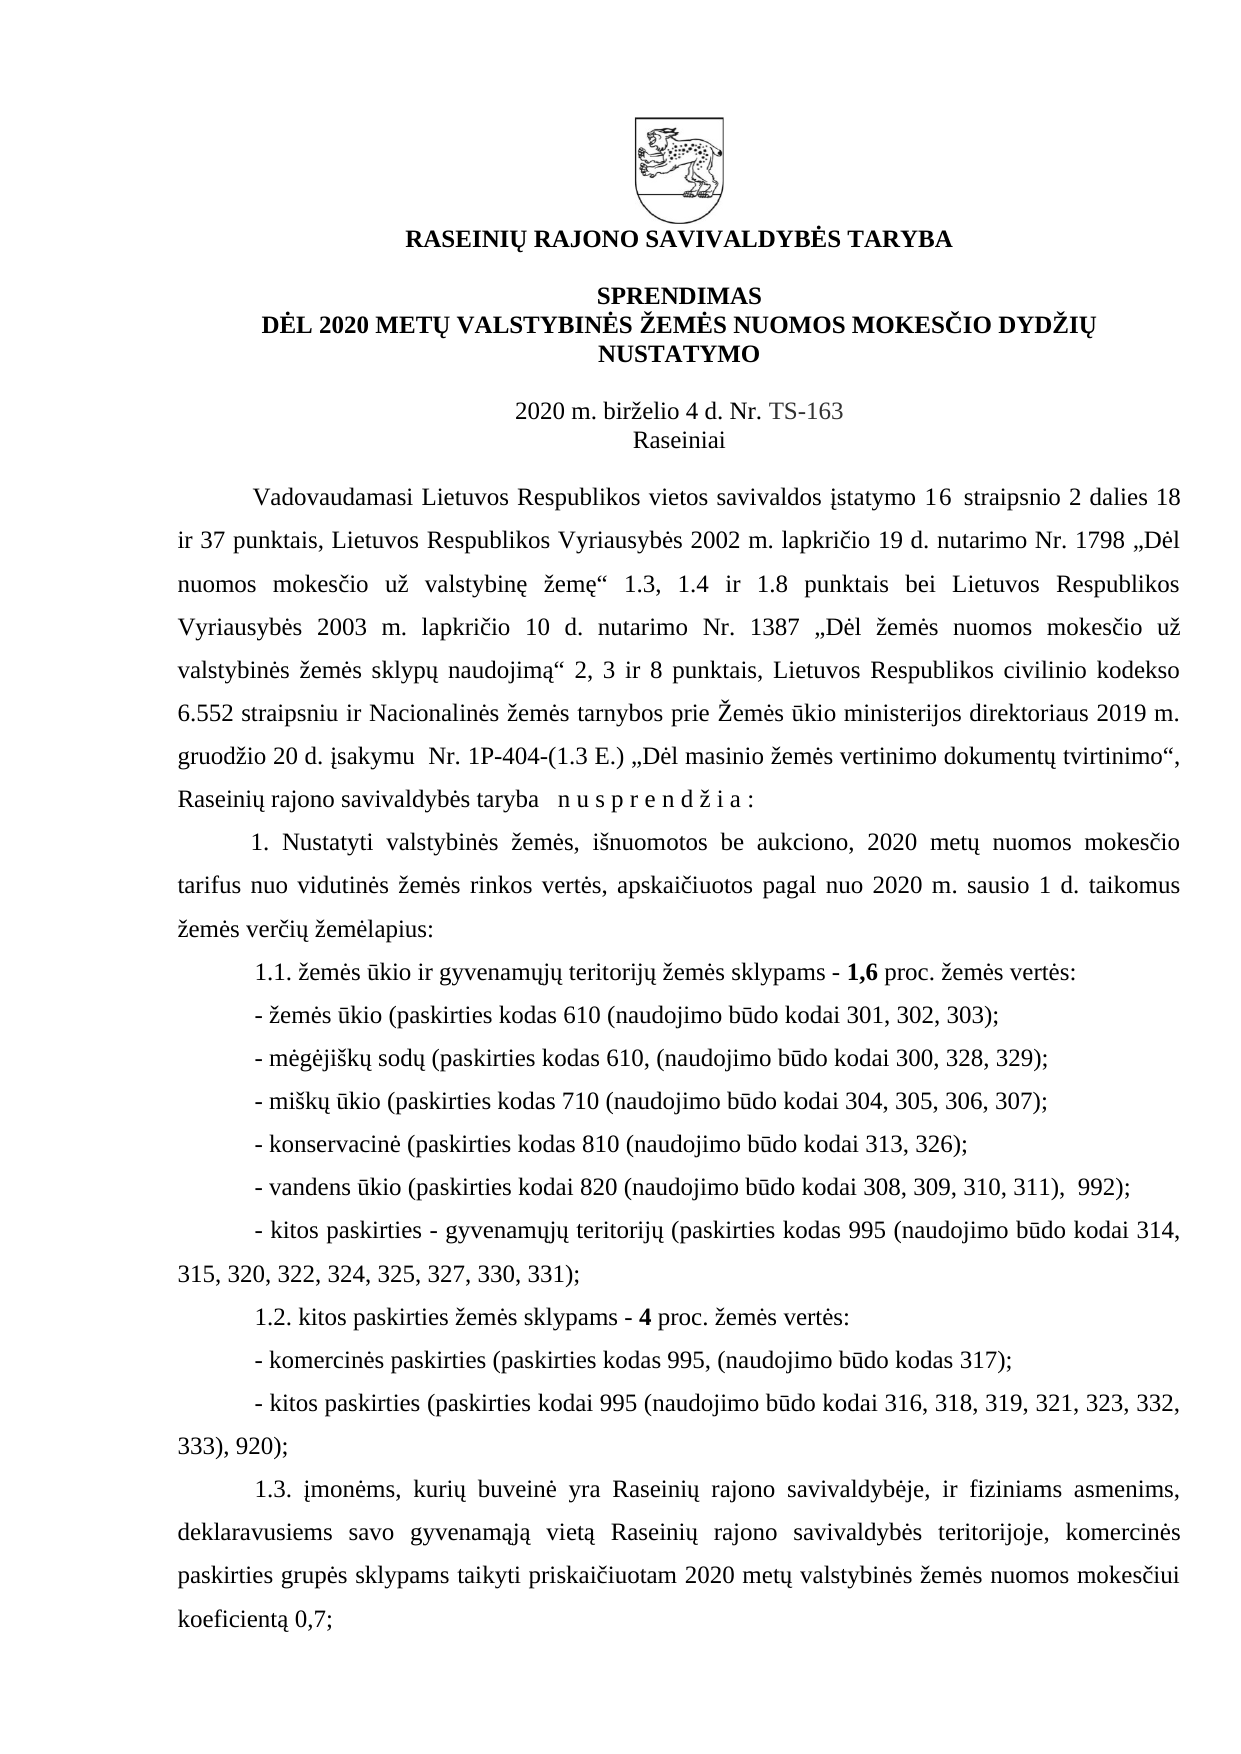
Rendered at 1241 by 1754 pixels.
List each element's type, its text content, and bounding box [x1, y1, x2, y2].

text Vadovaudamasi Lietuvos Respublikos vietos savivaldos įstatymo 16 straipsnio 2 dalies 18 ir 37 punktais, Lietuvos Respublikos Vyriausybės 2002 m. lapkričio 19 d. nutarimo Nr. 1798 „Dėl nuomos mokesčio už valstybinę žemę“ 1.3, 1.4 ir 1.8 punktais bei Lietuvos Respublikos Vyriausybės 2003 m. lapkričio 10 d. nutarimo Nr. 1387 „Dėl žemės nuomos mokesčio už valstybinės žemės sklypų naudojimą“ 2, 3 ir 8 punktais, Lietuvos Respublikos civilinio kodekso 6.552 straipsniu ir Nacionalinės žemės tarnybos prie Žemės ūkio ministerijos direktoriaus 2019 m. gruodžio 20 d. įsakymu Nr. 1P-404-(1.3 E.) „Dėl masinio žemės vertinimo dokumentų tvirtinimo“, Raseinių rajono savivaldybės taryba n u s p r e n d ž i a : [177, 482, 1181, 813]
text 1.1. žemės ūkio ir gyvenamųjų teritorijų žemės sklypams - 1,6 proc. žemės vertės: [177, 957, 1181, 986]
text 1.3. įmonėms, kurių buveinė yra Raseinių rajono savivaldybėje, ir fiziniams asmenims, deklaravusiems savo gyvenamąją vietą Raseinių rajono savivaldybės teritorijoje, komercinės paskirties grupės sklypams taikyti priskaičiuotam 2020 metų valstybinės žemės nuomos mokesčiui koeficientą 0,7; [177, 1474, 1181, 1632]
text 1.2. kitos paskirties žemės sklypams - 4 proc. žemės vertės: [177, 1302, 1181, 1331]
text - konservacinė (paskirties kodas 810 (naudojimo būdo kodai 313, 326); [177, 1129, 1181, 1158]
text DĖL 2020 METŲ VALSTYBINĖS žemės NUOMOS mokesčio DYDŽIŲ nustatymo [177, 310, 1181, 367]
text - mėgėjiškų sodų (paskirties kodas 610, (naudojimo būdo kodai 300, 328, 329); [177, 1043, 1181, 1072]
text Raseiniai [177, 425, 1181, 454]
text - kitos paskirties - gyvenamųjų teritorijų (paskirties kodas 995 (naudojimo būdo kodai 314, 315, 320, 322, 324, 325, 327, 330, 331); [177, 1216, 1181, 1287]
text - miškų ūkio (paskirties kodas 710 (naudojimo būdo kodai 304, 305, 306, 307); [177, 1086, 1181, 1115]
text SPRENDIMAS [177, 281, 1181, 310]
text - žemės ūkio (paskirties kodas 610 (naudojimo būdo kodai 301, 302, 303); [177, 1000, 1181, 1029]
text RASEINIŲ RAJONO SAVIVALDYBĖS TARYBA [177, 224, 1181, 252]
text 2020 m. birželio 4 d. Nr. TS-163 [177, 396, 1181, 425]
text - komercinės paskirties (paskirties kodas 995, (naudojimo būdo kodas 317); [177, 1345, 1181, 1374]
text - vandens ūkio (paskirties kodai 820 (naudojimo būdo kodai 308, 309, 310, 311), 992); [177, 1172, 1181, 1201]
text 1. Nustatyti valstybinės žemės, išnuomotos be aukciono, 2020 metų nuomos mokesčio tarifus nuo vidutinės žemės rinkos vertės, apskaičiuotos pagal nuo 2020 m. sausio 1 d. taikomus žemės verčių žemėlapius: [177, 827, 1181, 942]
text - kitos paskirties (paskirties kodai 995 (naudojimo būdo kodai 316, 318, 319, 321, 323, 332, 333), 920); [177, 1388, 1181, 1460]
